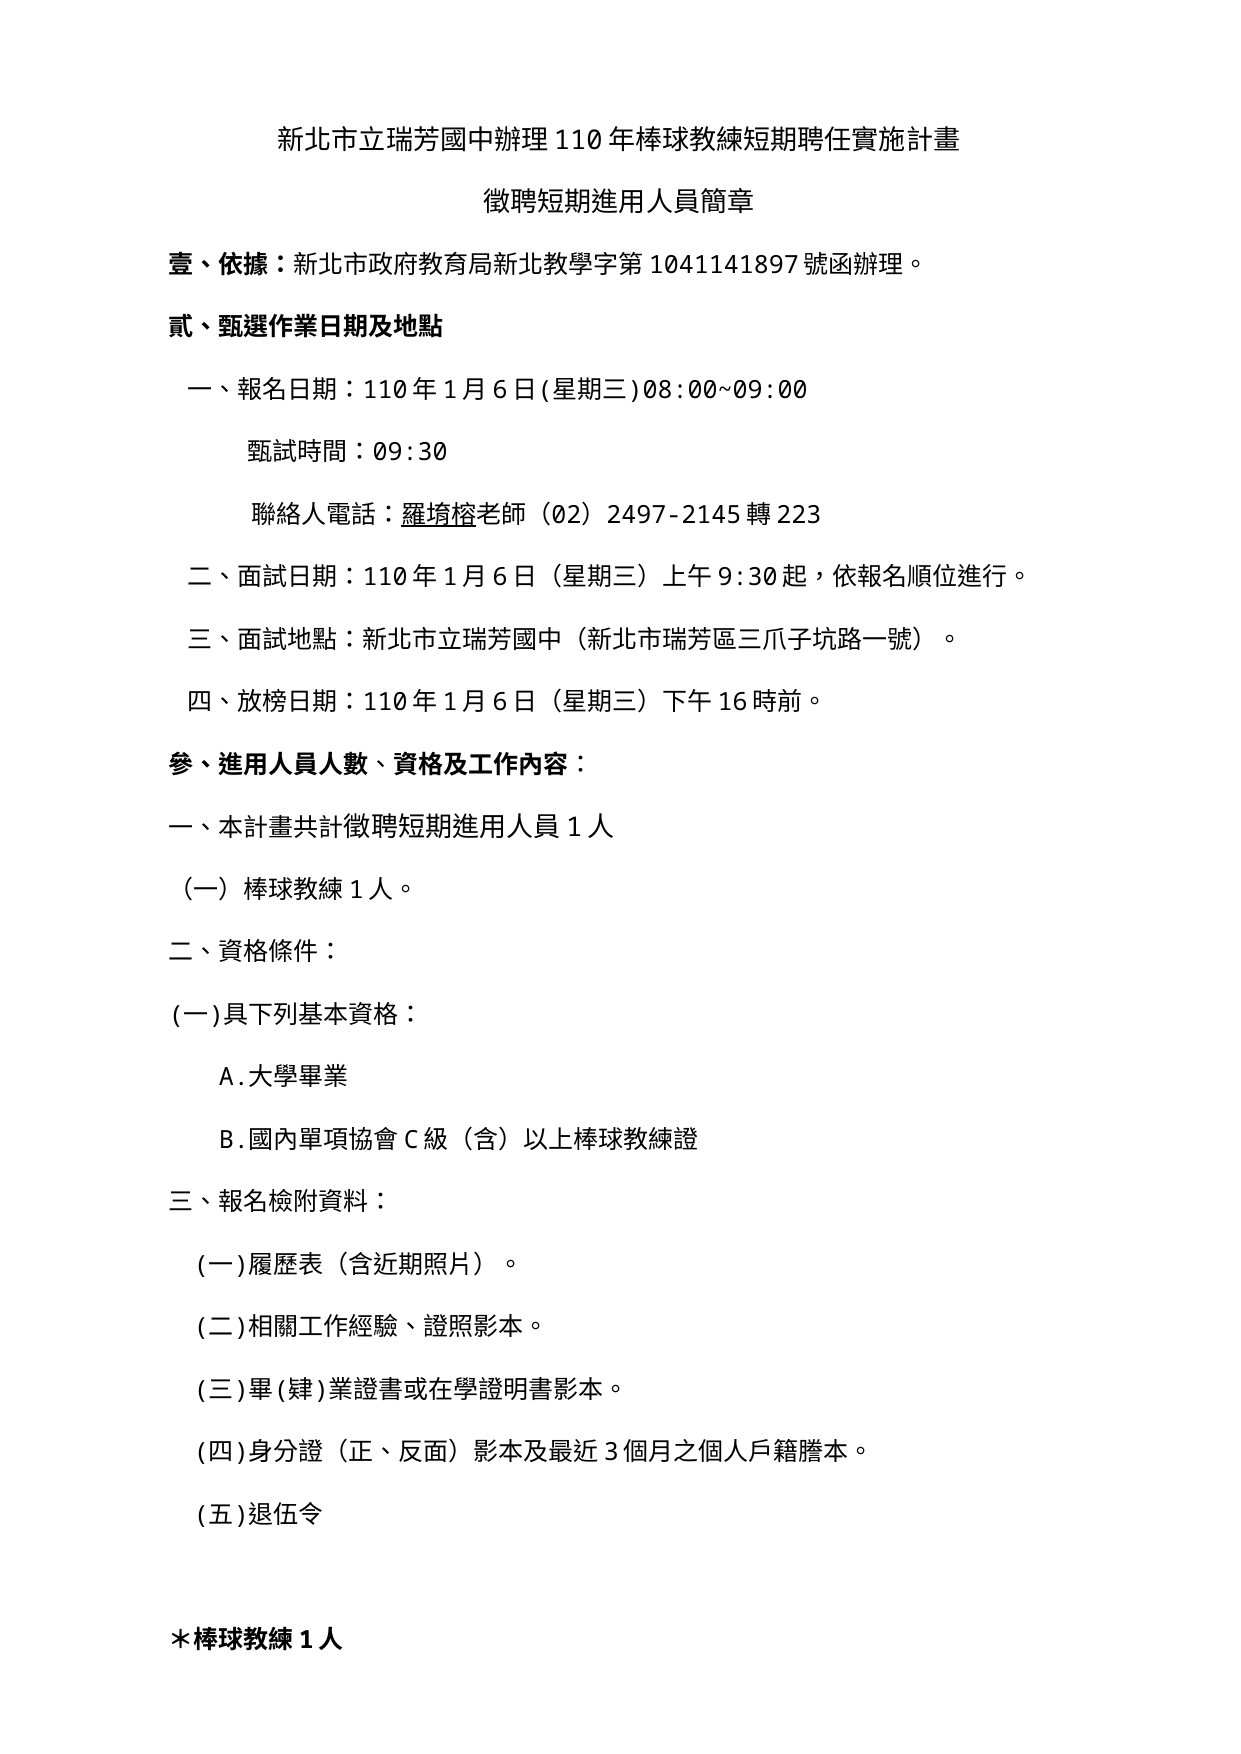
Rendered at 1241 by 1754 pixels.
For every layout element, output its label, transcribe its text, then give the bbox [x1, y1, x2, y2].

text B.國內單項協會C級（含）以上棒球教練證 [169, 1096, 1069, 1158]
text (四)身分證（正、反面）影本及最近3個月之個人戶籍謄本。 [169, 1408, 1064, 1471]
text 新北市立瑞芳國中辦理110年棒球教練短期聘任實施計畫 [169, 96, 1069, 158]
text ＊棒球教練1人 [169, 1596, 1069, 1658]
text 二、面試日期：110年1月6日（星期三）上午9:30起，依報名順位進行。 [187, 533, 1069, 596]
text (五)退伍令 [169, 1471, 1064, 1533]
text 聯絡人電話：羅堉榕老師（02）2497-2145轉223 [187, 471, 1069, 533]
text A.大學畢業 [169, 1033, 1069, 1096]
text 一、本計畫共計徵聘短期進用人員1人 [169, 783, 1069, 846]
text (三)畢(肄)業證書或在學證明書影本。 [169, 1346, 1069, 1408]
text 二、資格條件： [169, 908, 1069, 971]
text 三、報名檢附資料： [169, 1158, 1064, 1221]
text 甄試時間：09:30 [187, 408, 1069, 471]
text (一)履歷表（含近期照片）。 [169, 1221, 1069, 1283]
text 徵聘短期進用人員簡章 [169, 158, 1069, 221]
text 三、面試地點：新北市立瑞芳國中（新北市瑞芳區三爪子坑路一號）。 [187, 596, 1069, 658]
text (二)相關工作經驗、證照影本。 [169, 1283, 1069, 1346]
text （一）棒球教練1人。 [169, 846, 1069, 908]
text (一)具下列基本資格： [169, 971, 1064, 1033]
text 四、放榜日期：110年1月6日（星期三）下午16時前。 [187, 658, 1069, 721]
text 參、進用人員人數、資格及工作內容： [169, 721, 1069, 783]
text 壹、依據：新北市政府教育局新北教學字第1041141897號函辦理。 [169, 221, 1069, 283]
text 貳、甄選作業日期及地點 [169, 283, 1069, 346]
text 一、報名日期：110年1月6日(星期三)08:00~09:00 [187, 346, 1069, 408]
